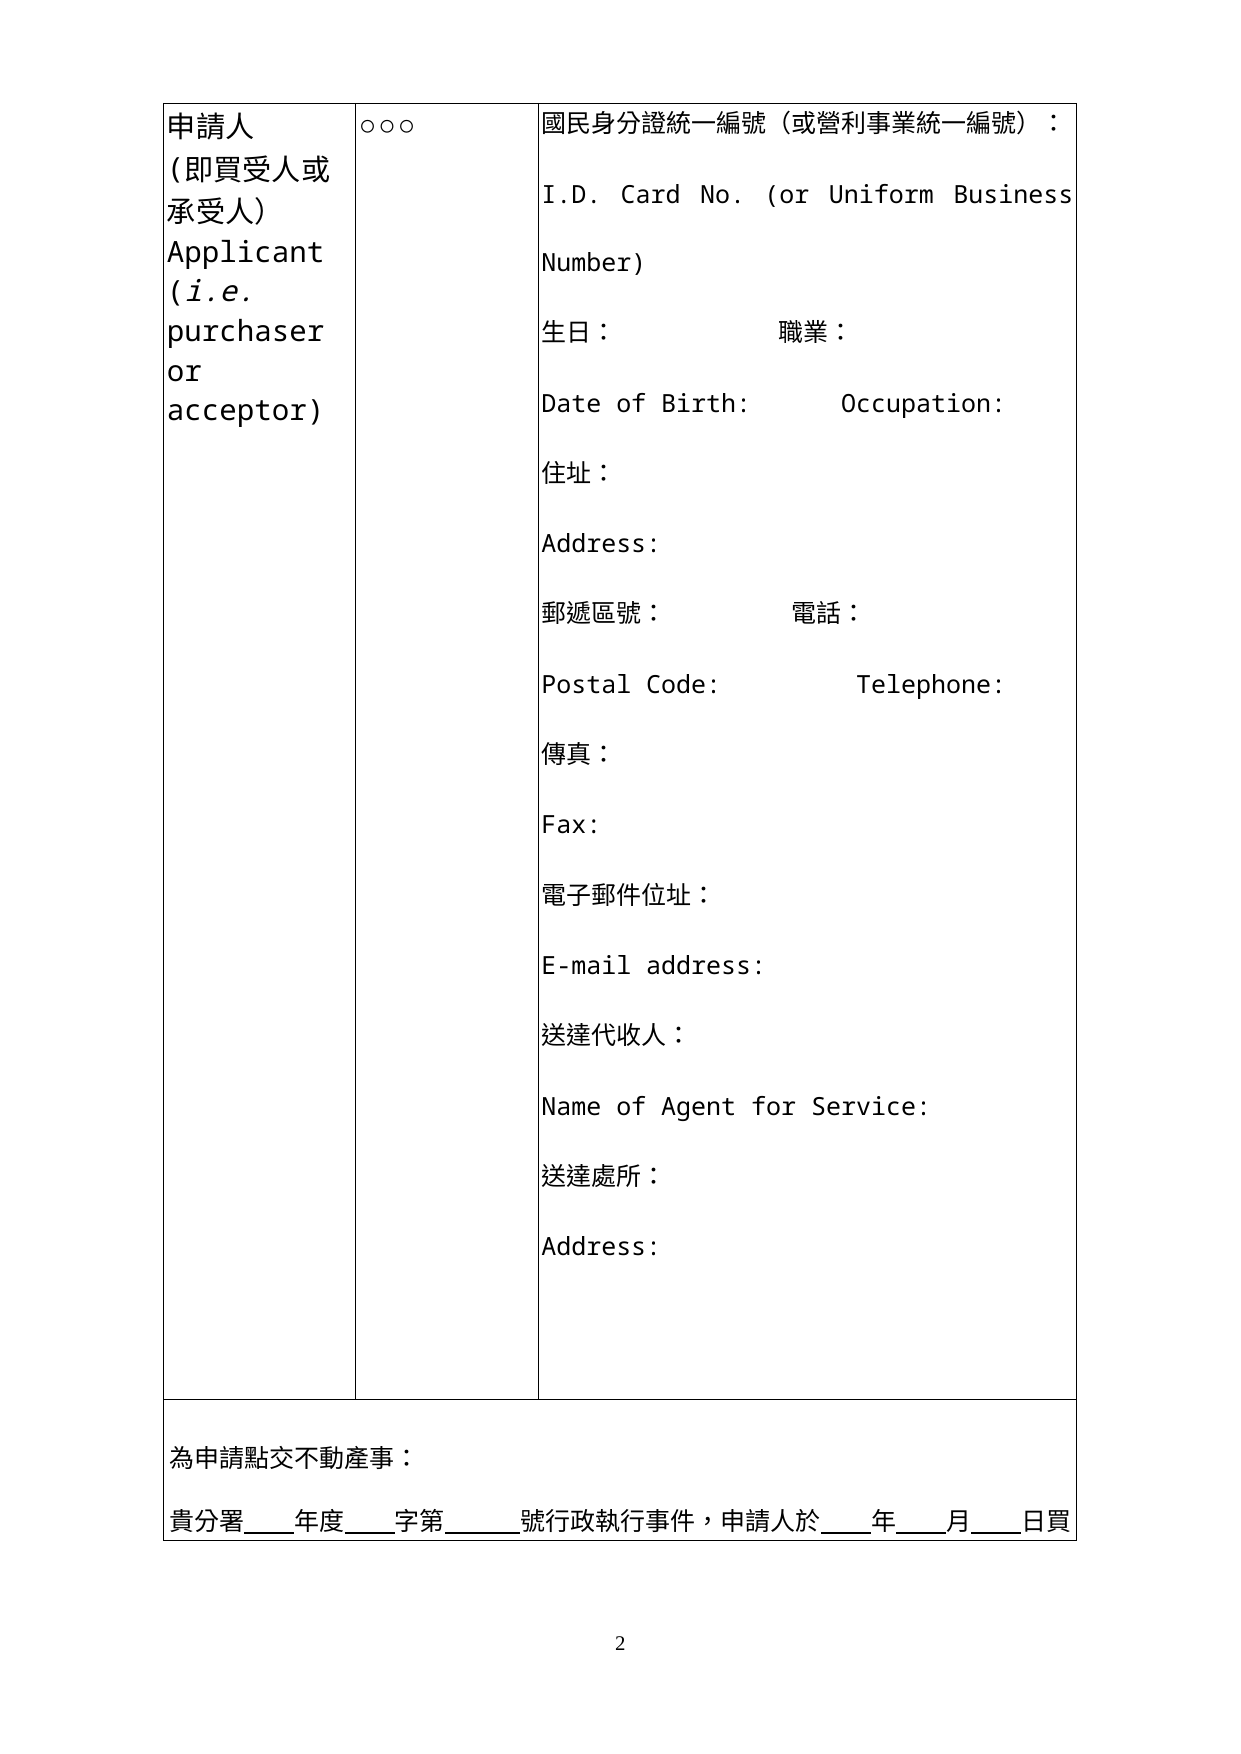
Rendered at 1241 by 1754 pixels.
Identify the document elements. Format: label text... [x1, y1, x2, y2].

table_cell ○○○ [356, 104, 538, 1399]
table_cell 國民身分證統一編號（或營利事業統一編號）： I.D. Card No. (or Uniform Business Number) 生日： 職業： Date of Birth: Occupation: 住址： Address: 郵遞區號： 電話： Postal Code: Telephone: 傳真： Fax: 電子郵件位址： E-mail address: 送達代收人： Name of Agent for Service: 送達處所： Address: [539, 104, 1076, 1399]
table_cell 為申請點交不動產事： 貴分署 年度 字第 號行政執行事件，申請人於 年 月 日買 [164, 1400, 1076, 1540]
table_cell 申請人 (即買受人或承受人） Applicant (i.e. purchaser or acceptor) [164, 104, 355, 1399]
